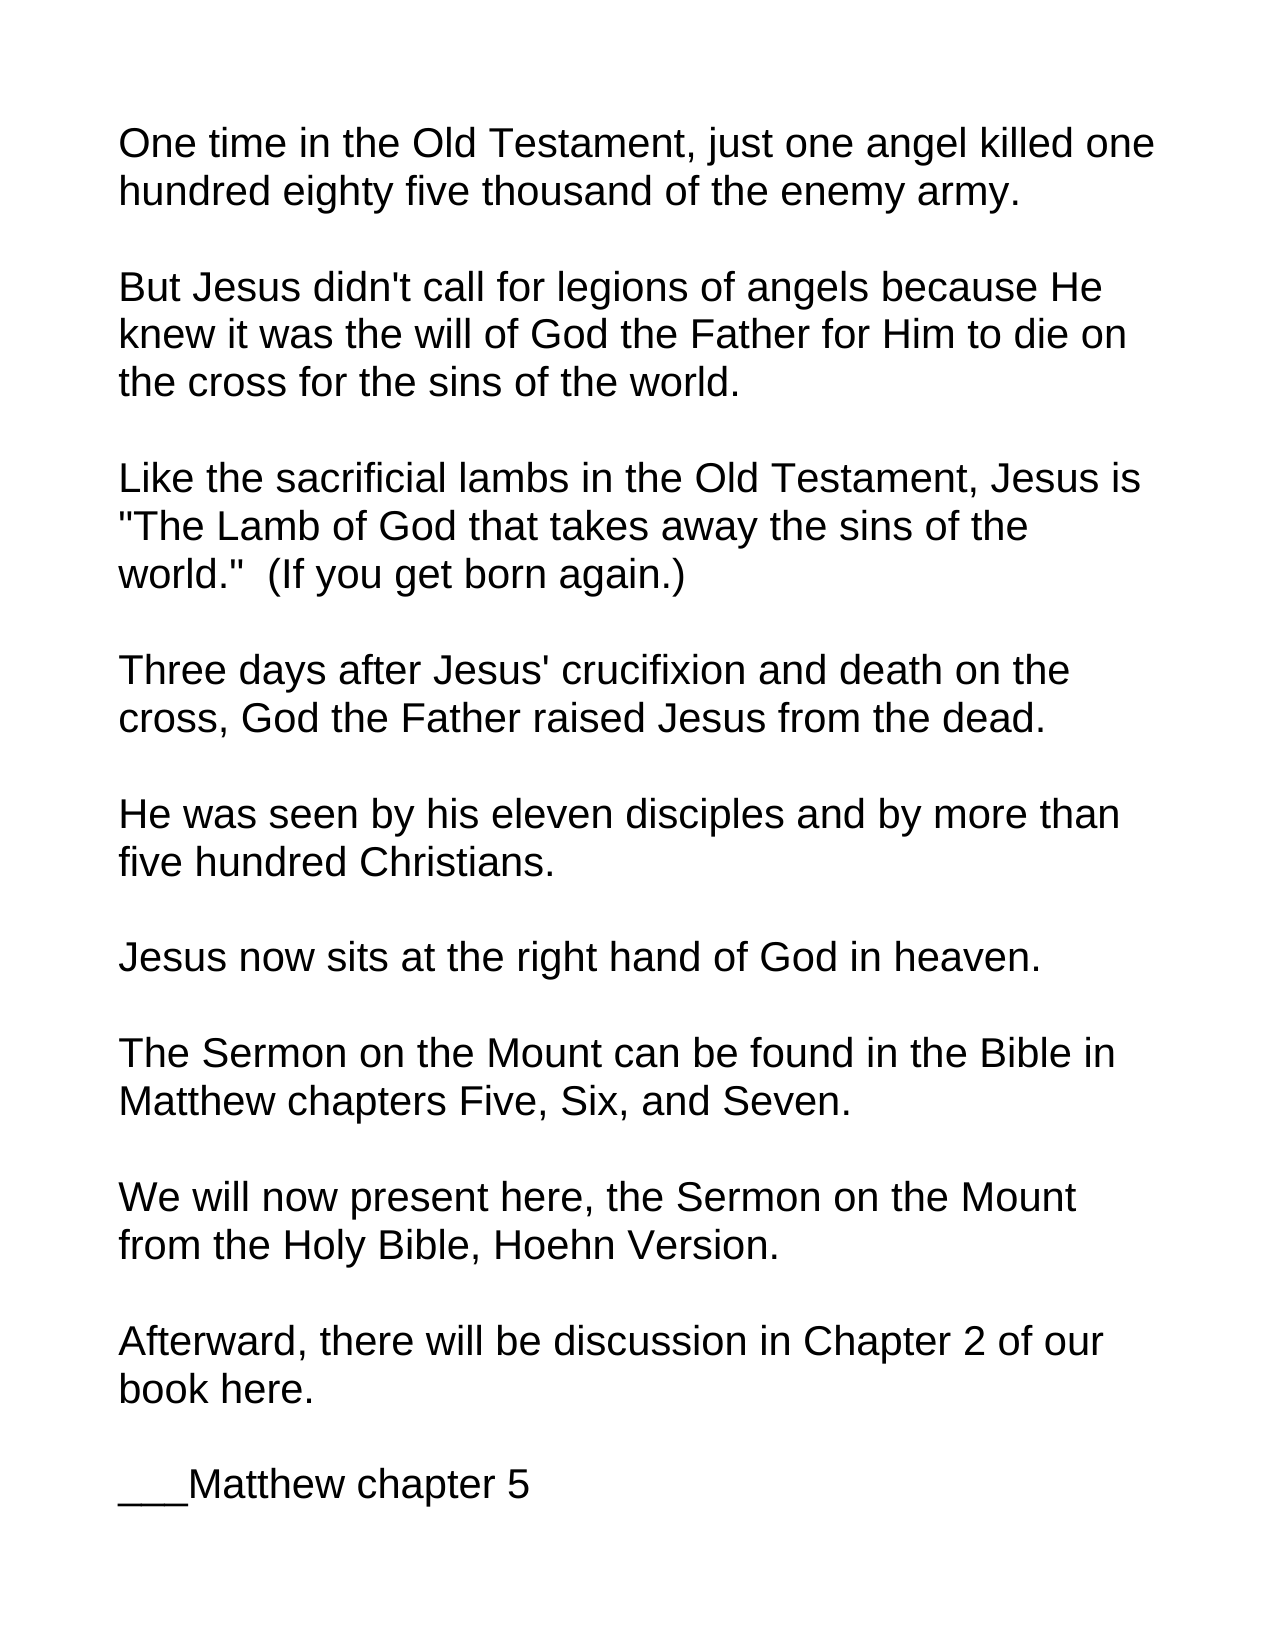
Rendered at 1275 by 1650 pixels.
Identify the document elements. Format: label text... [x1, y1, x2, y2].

text But Jesus didn't call for legions of angels because He knew it was the will of God the Father for Him to die on the cross for the sins of the world. [118, 262, 1157, 406]
text We will now present here, the Sermon on the Mount from the Holy Bible, Hoehn Version. [118, 1172, 1157, 1268]
text The Sermon on the Mount can be found in the Bible in Matthew chapters Five, Six, and Seven. [118, 1028, 1157, 1124]
text ___Matthew chapter 5 [118, 1460, 1157, 1508]
text Jesus now sits at the right hand of God in heaven. [118, 933, 1157, 981]
text Like the sacrificial lambs in the Old Testament, Jesus is "The Lamb of God that takes away the sins of the world." (If you get born again.) [118, 453, 1157, 597]
text Three days after Jesus' crucifixion and death on the cross, God the Father raised Jesus from the dead. [118, 645, 1157, 741]
text He was seen by his eleven disciples and by more than five hundred Christians. [118, 789, 1157, 885]
text One time in the Old Testament, just one angel killed one hundred eighty five thousand of the enemy army. [118, 118, 1157, 214]
text Afterward, there will be discussion in Chapter 2 of our book here. [118, 1316, 1157, 1412]
